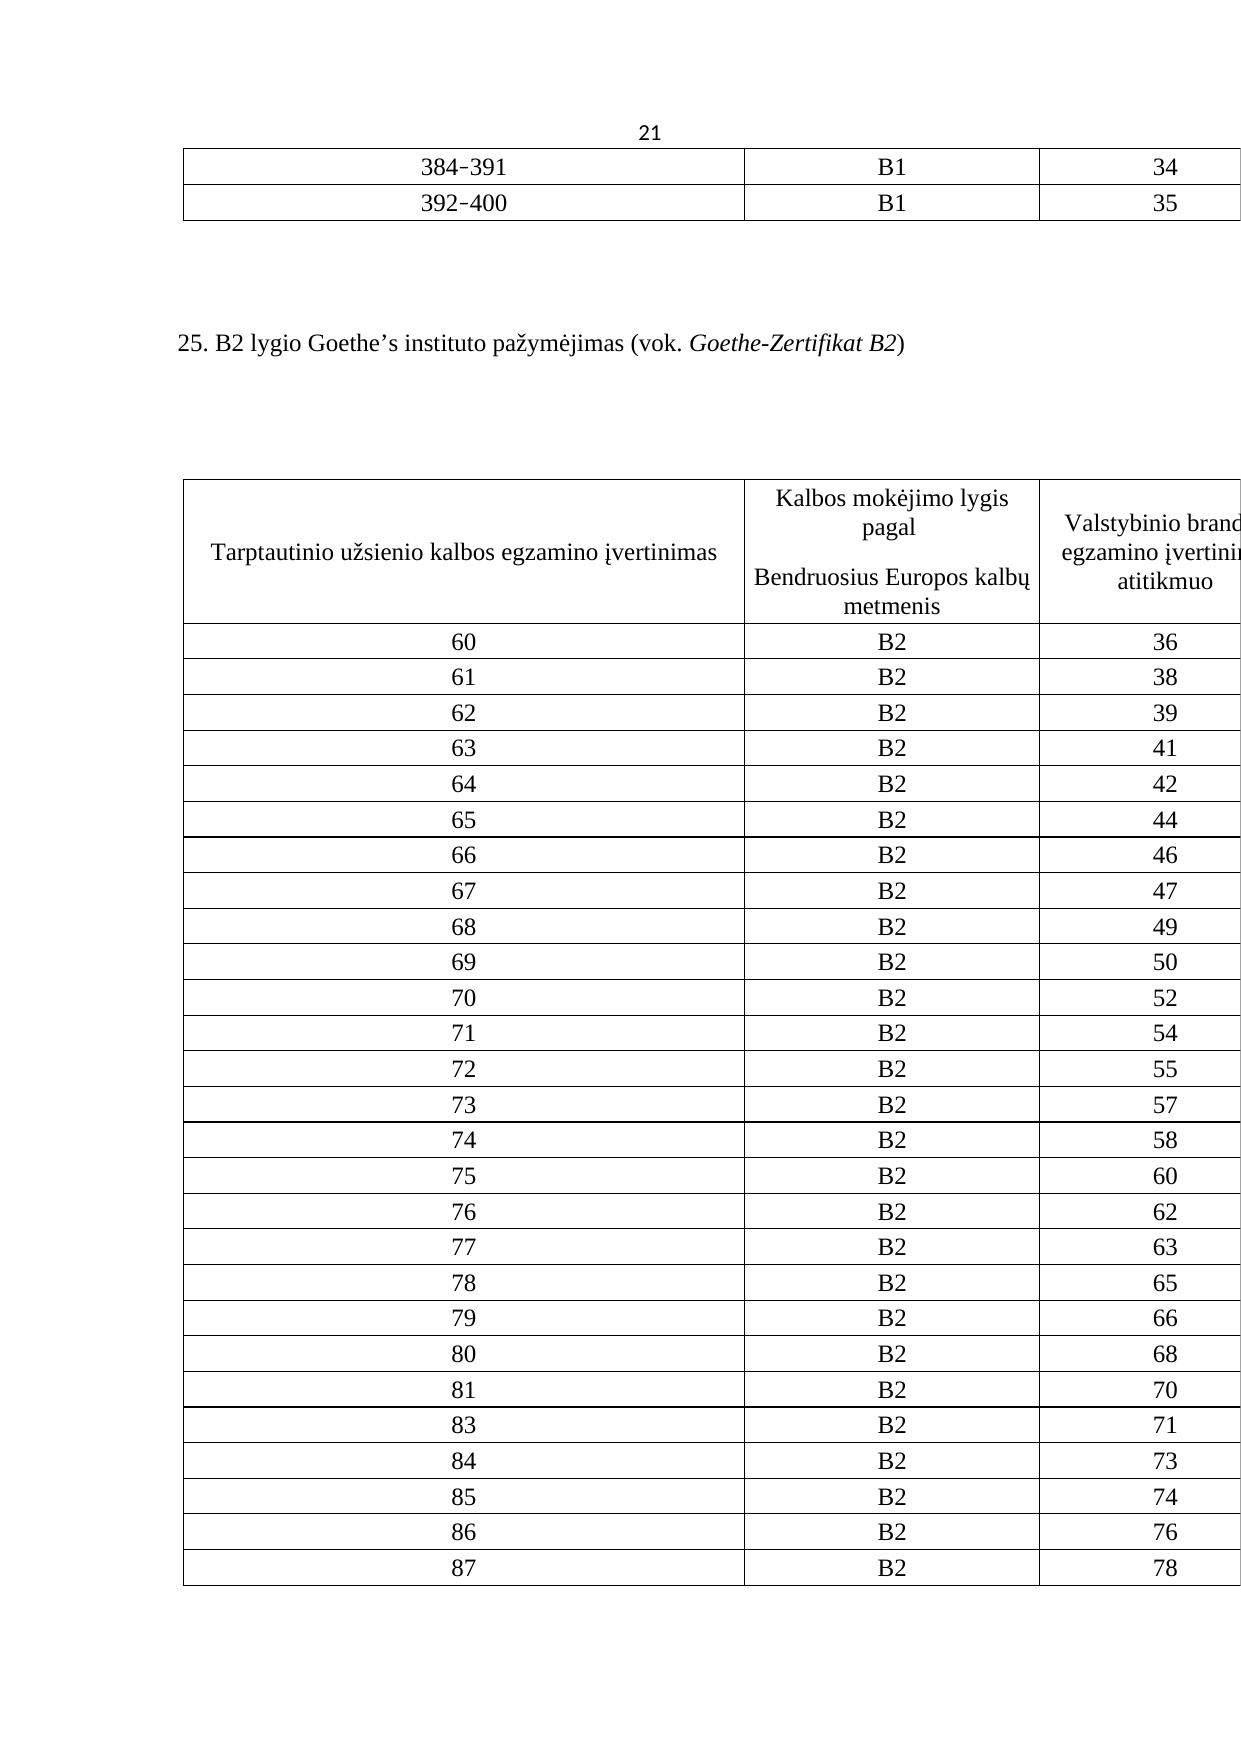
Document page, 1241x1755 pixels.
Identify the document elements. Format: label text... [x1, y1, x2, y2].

table_cell B2 [745, 1479, 1039, 1513]
table_cell 76 [184, 1194, 744, 1228]
table_cell 62 [1040, 1194, 1240, 1228]
table_cell B2 [745, 944, 1039, 979]
table_cell B2 [745, 1123, 1039, 1157]
table_cell 46 [1040, 838, 1240, 872]
table_cell B2 [745, 695, 1039, 729]
table_cell 78 [184, 1265, 744, 1299]
table_cell B2 [745, 1158, 1039, 1193]
table_cell 68 [1040, 1336, 1240, 1371]
table_cell 65 [1040, 1265, 1240, 1299]
table_cell 87 [184, 1550, 744, 1584]
table_cell 68 [184, 909, 744, 943]
table_cell 61 [184, 659, 744, 694]
table_cell 34 [1040, 149, 1240, 183]
table_header Kalbos mokėjimo lygis pagal Bendruosius Europos kalbų metmenis [745, 480, 1039, 623]
table_cell 36 [1040, 624, 1240, 658]
table_cell B2 [745, 1336, 1039, 1371]
table_cell B2 [745, 1301, 1039, 1335]
table_cell 79 [184, 1301, 744, 1335]
table_cell 38 [1040, 659, 1240, 694]
table_cell 54 [1040, 1016, 1240, 1050]
table_cell 73 [184, 1087, 744, 1121]
table_cell B2 [745, 873, 1039, 908]
table_cell B2 [745, 1051, 1039, 1086]
table_cell B2 [745, 1087, 1039, 1121]
table_cell 71 [1040, 1408, 1240, 1442]
table_cell 70 [1040, 1372, 1240, 1406]
table_cell 64 [184, 766, 744, 801]
table_header Valstybinio brandos egzamino įvertinimo atitikmuo [1040, 480, 1240, 623]
table_header Tarptautinio užsienio kalbos egzamino įvertinimas [184, 480, 744, 623]
table_cell 74 [1040, 1479, 1240, 1513]
table_cell B2 [745, 1443, 1039, 1478]
table_cell B2 [745, 731, 1039, 765]
table_cell B2 [745, 802, 1039, 836]
table_cell B2 [745, 1372, 1039, 1406]
table_cell 392–400 [184, 185, 744, 219]
table_cell B2 [745, 1229, 1039, 1264]
table_cell 35 [1040, 185, 1240, 219]
table_cell 67 [184, 873, 744, 908]
table_cell B1 [745, 185, 1039, 219]
table_cell 78 [1040, 1550, 1240, 1584]
table_cell 50 [1040, 944, 1240, 979]
table_cell B1 [745, 149, 1039, 183]
table_cell 60 [184, 624, 744, 658]
table_cell B2 [745, 980, 1039, 1014]
table_cell 63 [184, 731, 744, 765]
table_cell B2 [745, 838, 1039, 872]
table_cell 74 [184, 1123, 744, 1157]
table_cell 39 [1040, 695, 1240, 729]
table_cell B2 [745, 1265, 1039, 1299]
table_cell B2 [745, 1016, 1039, 1050]
table_cell 63 [1040, 1229, 1240, 1264]
table_cell 85 [184, 1479, 744, 1513]
table_cell 49 [1040, 909, 1240, 943]
table_cell B2 [745, 909, 1039, 943]
table_cell 83 [184, 1408, 744, 1442]
table_cell 72 [184, 1051, 744, 1086]
table_cell 44 [1040, 802, 1240, 836]
table_cell 52 [1040, 980, 1240, 1014]
table_cell 80 [184, 1336, 744, 1371]
table_cell B2 [745, 659, 1039, 694]
table_cell 47 [1040, 873, 1240, 908]
table_cell 71 [184, 1016, 744, 1050]
table_cell B2 [745, 1514, 1039, 1549]
table_cell 70 [184, 980, 744, 1014]
table_cell 62 [184, 695, 744, 729]
table_cell 69 [184, 944, 744, 979]
table_cell 65 [184, 802, 744, 836]
table_cell B2 [745, 766, 1039, 801]
table_cell 86 [184, 1514, 744, 1549]
table_cell 73 [1040, 1443, 1240, 1478]
table_cell 76 [1040, 1514, 1240, 1549]
table_cell 75 [184, 1158, 744, 1193]
text 25. B2 lygio Goethe’s instituto pažymėjimas (vok. Goethe-Zertifikat B2) [177, 328, 1122, 357]
table_cell 55 [1040, 1051, 1240, 1086]
table_cell 57 [1040, 1087, 1240, 1121]
table_cell B2 [745, 1408, 1039, 1442]
table_cell 384–391 [184, 149, 744, 183]
table_cell 41 [1040, 731, 1240, 765]
table_cell 84 [184, 1443, 744, 1478]
table_cell 77 [184, 1229, 744, 1264]
table_cell 66 [184, 838, 744, 872]
table_cell 81 [184, 1372, 744, 1406]
table_cell B2 [745, 624, 1039, 658]
table_cell 66 [1040, 1301, 1240, 1335]
table_cell 60 [1040, 1158, 1240, 1193]
table_cell 58 [1040, 1123, 1240, 1157]
table_cell B2 [745, 1194, 1039, 1228]
table_cell B2 [745, 1550, 1039, 1584]
table_cell 42 [1040, 766, 1240, 801]
